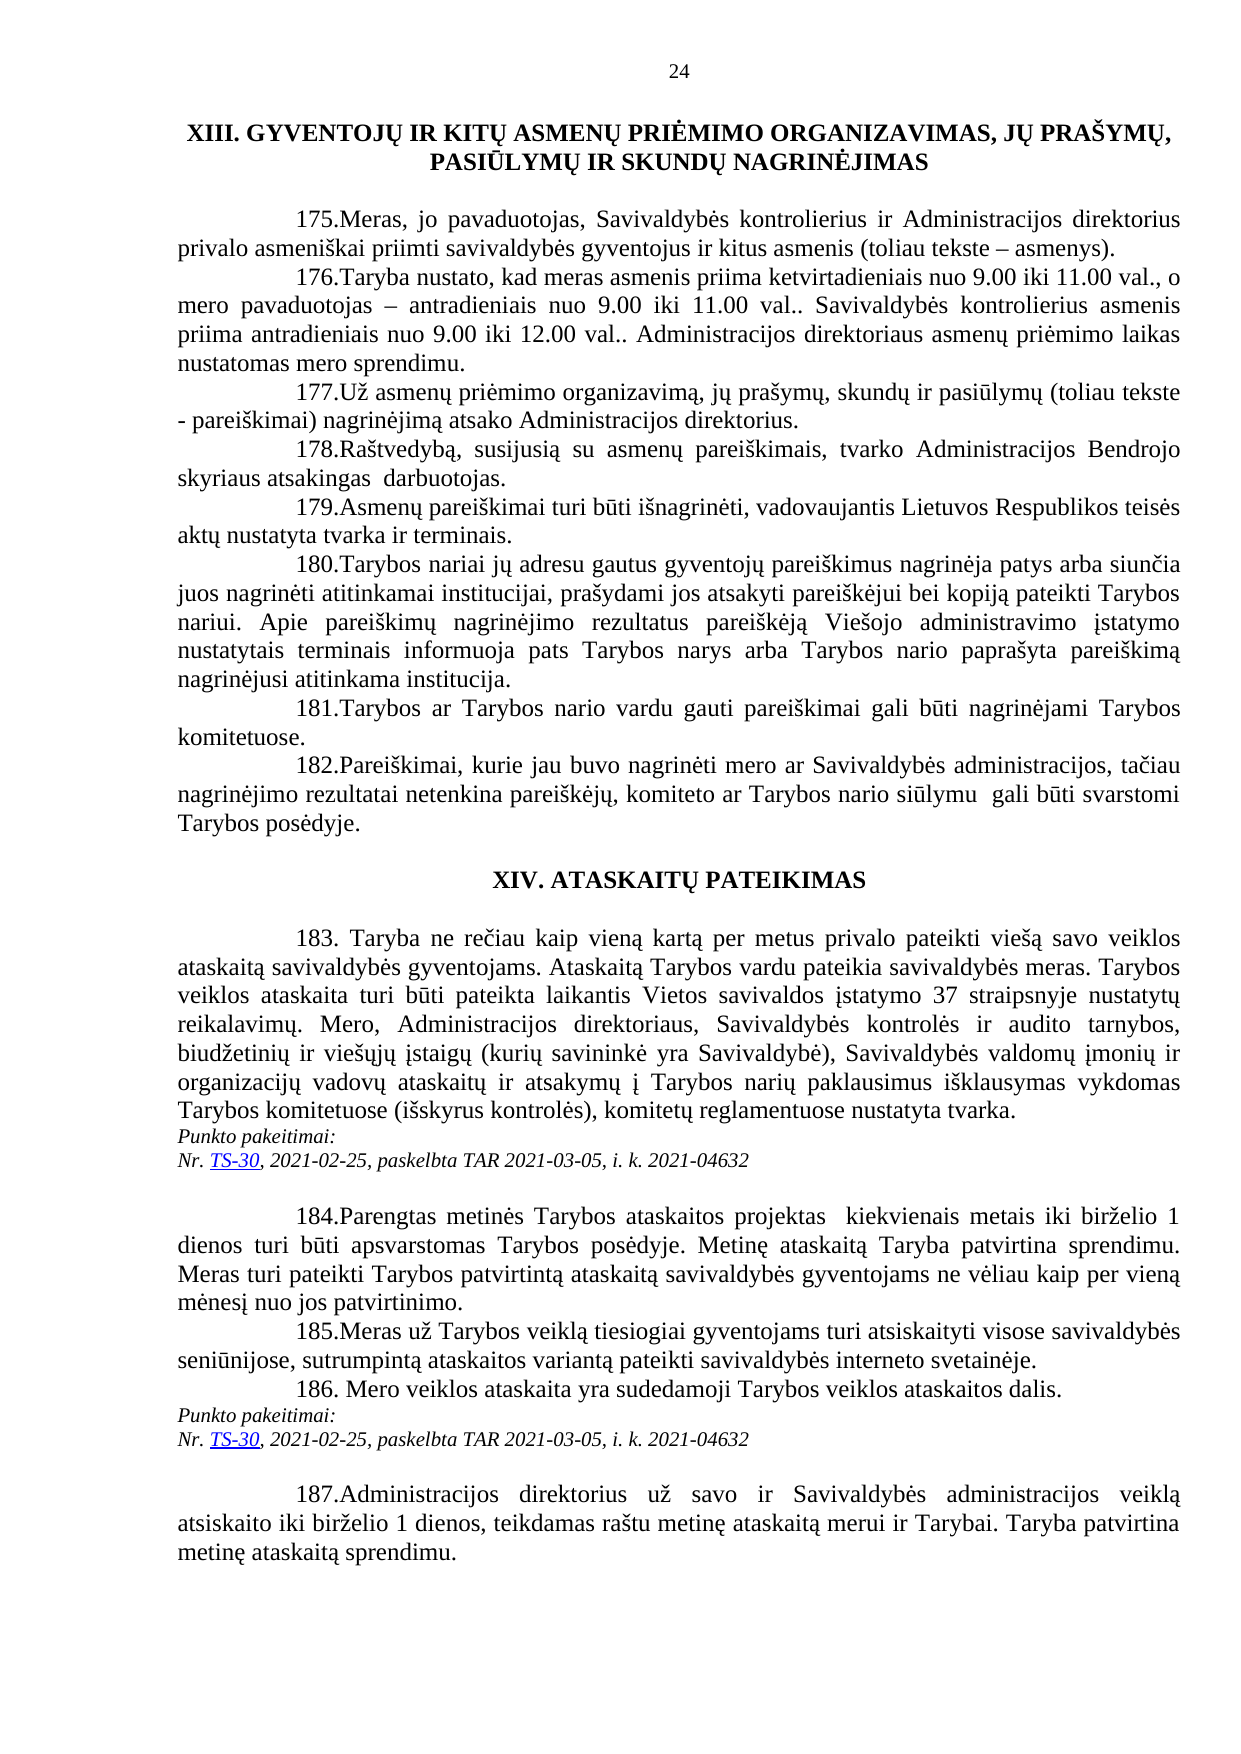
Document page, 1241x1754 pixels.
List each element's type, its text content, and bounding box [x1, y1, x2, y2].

text 180.Tarybos nariai jų adresu gautus gyventojų pareiškimus nagrinėja patys arba siunčia juos nagrinėti atitinkamai institucijai, prašydami jos atsakyti pareiškėjui bei kopiją pateikti Tarybos nariui. Apie pareiškimų nagrinėjimo rezultatus pareiškėją Viešojo administravimo įstatymo nustatytais terminais informuoja pats Tarybos narys arba Tarybos nario paprašyta pareiškimą nagrinėjusi atitinkama institucija. [177, 549, 1181, 693]
text 176.Taryba nustato, kad meras asmenis priima ketvirtadieniais nuo 9.00 iki 11.00 val., o mero pavaduotojas – antradieniais nuo 9.00 iki 11.00 val.. Savivaldybės kontrolierius asmenis priima antradieniais nuo 9.00 iki 12.00 val.. Administracijos direktoriaus asmenų priėmimo laikas nustatomas mero sprendimu. [177, 262, 1181, 377]
text Punkto pakeitimai: [177, 1402, 1181, 1427]
text 186. Mero veiklos ataskaita yra sudedamoji Tarybos veiklos ataskaitos dalis. [177, 1374, 1181, 1402]
text XIII. GYVENTOJŲ IR KITŲ ASMENŲ PRIĖMIMO ORGANIZAVIMAS, JŲ PRAŠYMŲ, PASIŪLYMŲ IR SKUNDŲ NAGRINĖJIMAS [177, 118, 1181, 176]
text 187.Administracijos direktorius už savo ir Savivaldybės administracijos veiklą atsiskaito iki birželio 1 dienos, teikdamas raštu metinę ataskaitą merui ir Tarybai. Taryba patvirtina metinę ataskaitą sprendimu. [177, 1479, 1181, 1566]
text 182.Pareiškimai, kurie jau buvo nagrinėti mero ar Savivaldybės administracijos, tačiau nagrinėjimo rezultatai netenkina pareiškėjų, komiteto ar Tarybos nario siūlymu gali būti svarstomi Tarybos posėdyje. [177, 751, 1181, 837]
text Nr. TS-30, 2021-02-25, paskelbta TAR 2021-03-05, i. k. 2021-04632 [177, 1427, 1181, 1451]
text XIV. ATASKAITŲ PATEIKIMAS [177, 866, 1181, 894]
text 179.Asmenų pareiškimai turi būti išnagrinėti, vadovaujantis Lietuvos Respublikos teisės aktų nustatyta tvarka ir terminais. [177, 492, 1181, 549]
text 181.Tarybos ar Tarybos nario vardu gauti pareiškimai gali būti nagrinėjami Tarybos komitetuose. [177, 693, 1181, 751]
text 175.Meras, jo pavaduotojas, Savivaldybės kontrolierius ir Administracijos direktorius privalo asmeniškai priimti savivaldybės gyventojus ir kitus asmenis (toliau tekste – asmenys). [177, 204, 1181, 262]
text Punkto pakeitimai: [177, 1124, 1181, 1148]
text 177.Už asmenų priėmimo organizavimą, jų prašymų, skundų ir pasiūlymų (toliau tekste - pareiškimai) nagrinėjimą atsako Administracijos direktorius. [177, 377, 1181, 434]
text 183. Taryba ne rečiau kaip vieną kartą per metus privalo pateikti viešą savo veiklos ataskaitą savivaldybės gyventojams. Ataskaitą Tarybos vardu pateikia savivaldybės meras. Tarybos veiklos ataskaita turi būti pateikta laikantis Vietos savivaldos įstatymo 37 straipsnyje nustatytų reikalavimų. Mero, Administracijos direktoriaus, Savivaldybės kontrolės ir audito tarnybos, biudžetinių ir viešųjų įstaigų (kurių savininkė yra Savivaldybė), Savivaldybės valdomų įmonių ir organizacijų vadovų ataskaitų ir atsakymų į Tarybos narių paklausimus išklausymas vykdomas Tarybos komitetuose (išskyrus kontrolės), komitetų reglamentuose nustatyta tvarka. [177, 923, 1181, 1124]
text 185.Meras už Tarybos veiklą tiesiogiai gyventojams turi atsiskaityti visose savivaldybės seniūnijose, sutrumpintą ataskaitos variantą pateikti savivaldybės interneto svetainėje. [177, 1316, 1181, 1374]
text 184.Parengtas metinės Tarybos ataskaitos projektas kiekvienais metais iki birželio 1 dienos turi būti apsvarstomas Tarybos posėdyje. Metinę ataskaitą Taryba patvirtina sprendimu. Meras turi pateikti Tarybos patvirtintą ataskaitą savivaldybės gyventojams ne vėliau kaip per vieną mėnesį nuo jos patvirtinimo. [177, 1201, 1181, 1316]
text Nr. TS-30, 2021-02-25, paskelbta TAR 2021-03-05, i. k. 2021-04632 [177, 1148, 1181, 1172]
text 178.Raštvedybą, susijusią su asmenų pareiškimais, tvarko Administracijos Bendrojo skyriaus atsakingas darbuotojas. [177, 434, 1181, 492]
